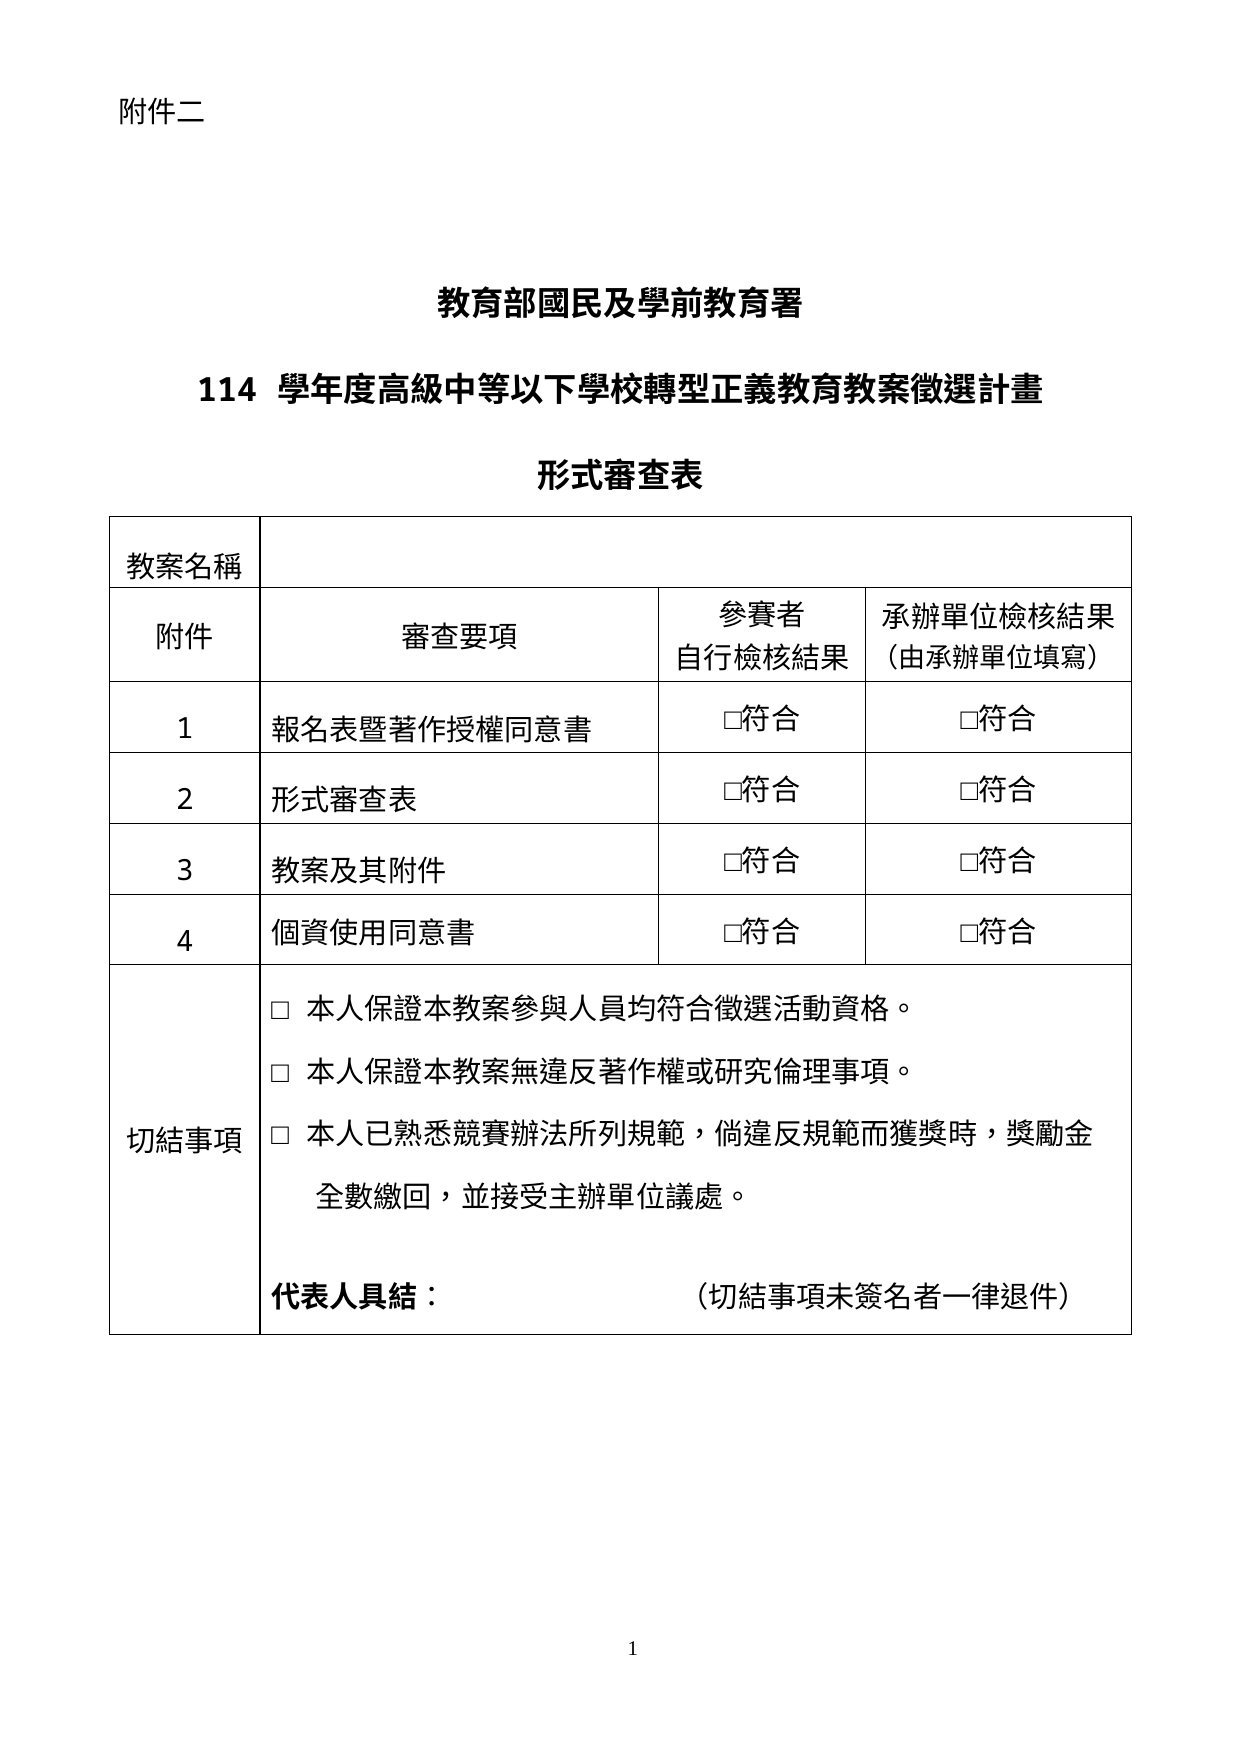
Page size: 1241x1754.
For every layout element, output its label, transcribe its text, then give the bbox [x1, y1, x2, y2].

table_cell 承辦單位檢核結果 （由承辦單位填寫） [866, 588, 1131, 681]
table_cell □符合 [866, 682, 1131, 752]
table_cell □符合 [659, 682, 865, 752]
table_cell 切結事項 [110, 965, 259, 1334]
table_cell 參賽者 自行檢核結果 [659, 588, 865, 681]
table_cell □符合 [659, 753, 865, 823]
table_cell 報名表暨著作授權同意書 [261, 682, 658, 752]
table_cell 教案及其附件 [261, 824, 658, 893]
table_cell 個資使用同意書 [261, 895, 658, 964]
table_cell 附件 [110, 588, 259, 681]
text 教育部國民及學前教育署 [118, 277, 1122, 325]
table_cell 2 [110, 753, 259, 823]
table_cell □ 本人保證本教案參與人員均符合徵選活動資格。 □ 本人保證本教案無違反著作權或研究倫理事項。 □ 本人已熟悉競賽辦法所列規範，倘違反規範而獲獎時，獎勵金全數繳回，並接受主辦單位議處。 代表人具結： （切結事項未簽名者一律退件） [261, 965, 1131, 1334]
table_cell 審查要項 [261, 588, 658, 681]
text 形式審查表 [118, 449, 1122, 497]
table_cell □符合 [866, 753, 1131, 823]
table_cell 形式審查表 [261, 753, 658, 823]
table_cell □符合 [659, 895, 865, 964]
table_cell 3 [110, 824, 259, 893]
table_cell 4 [110, 895, 259, 964]
table_cell 1 [110, 682, 259, 752]
table_cell □符合 [659, 824, 865, 893]
text 114 學年度高級中等以下學校轉型正義教育教案徵選計畫 [118, 363, 1122, 411]
table_header 教案名稱 [110, 517, 259, 587]
table_cell □符合 [866, 824, 1131, 893]
table_header [261, 517, 1131, 587]
table_cell □符合 [866, 895, 1131, 964]
